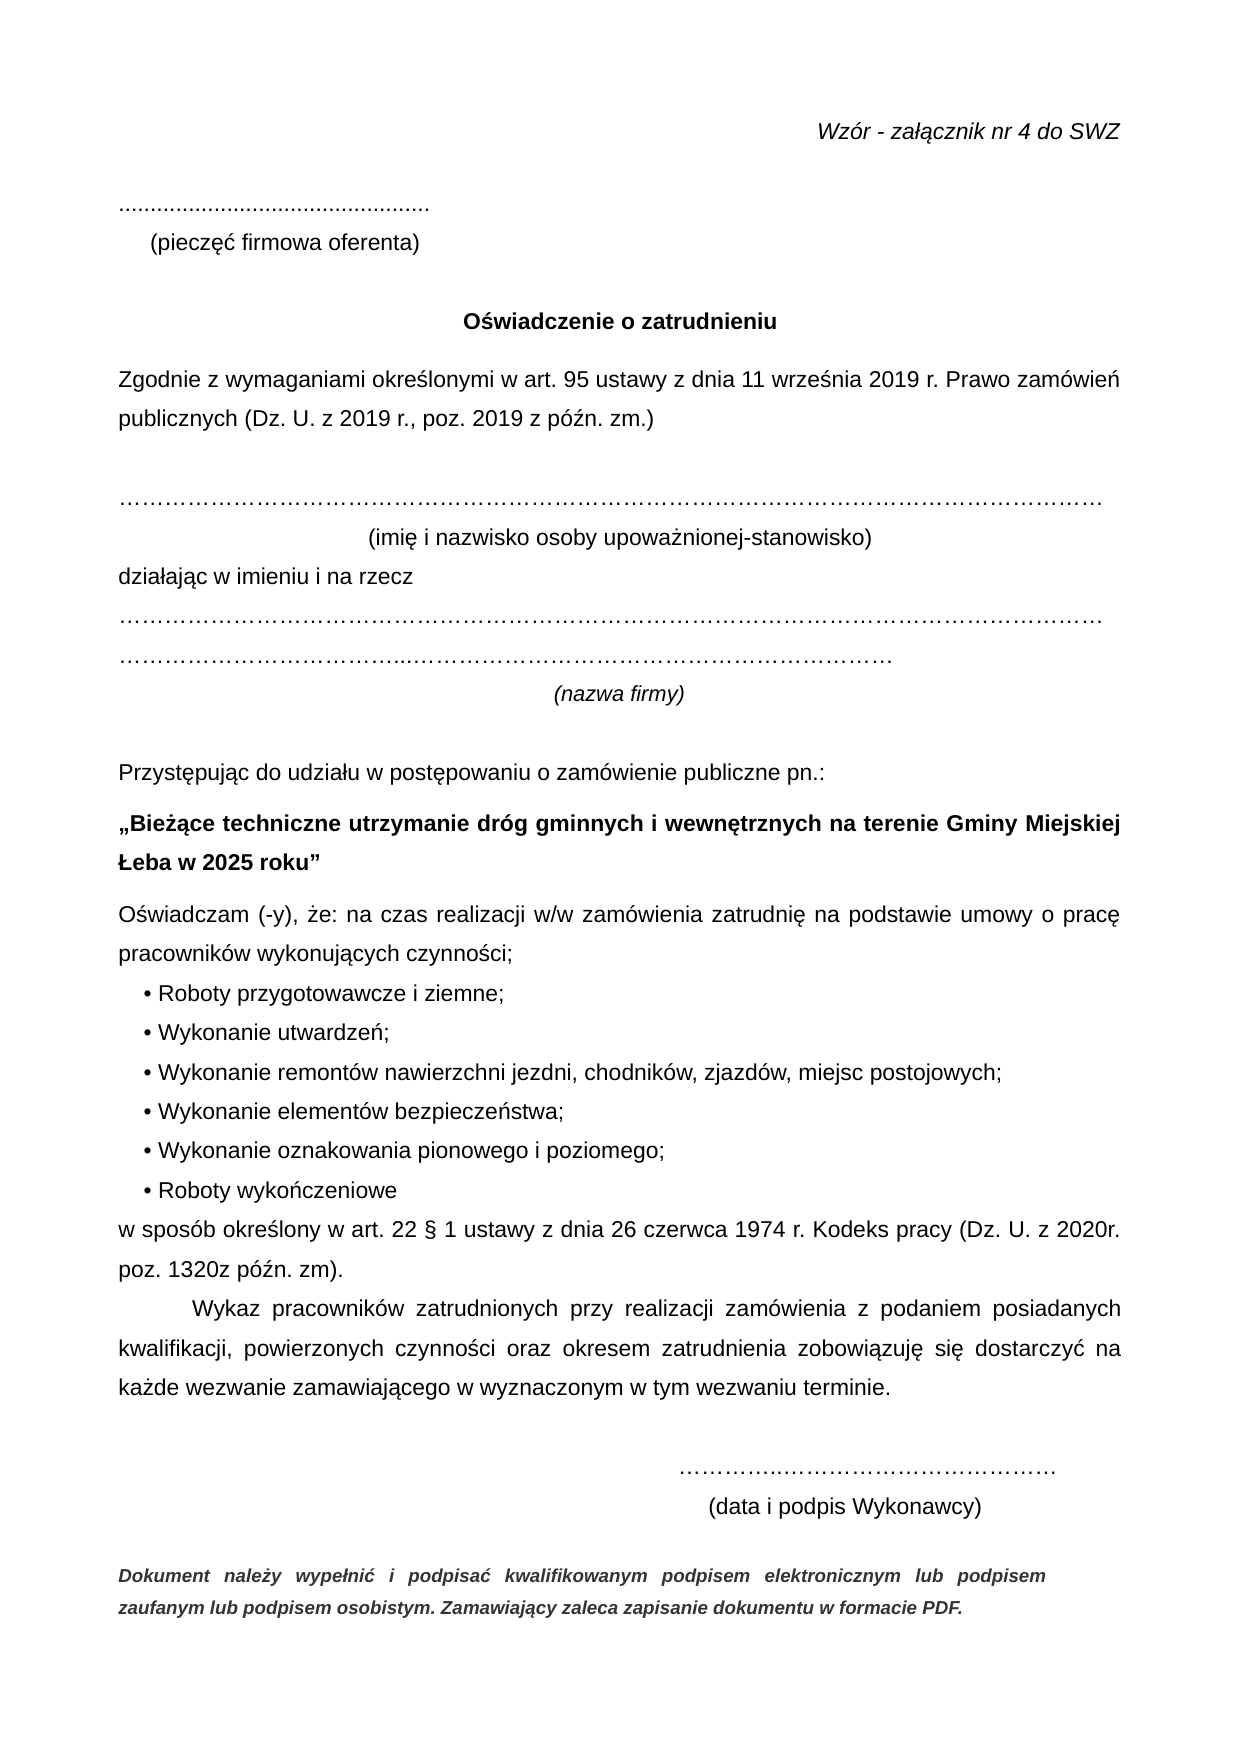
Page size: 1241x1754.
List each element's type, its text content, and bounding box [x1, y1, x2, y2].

text • Wykonanie utwardzeń; [118, 1019, 1122, 1045]
text • Wykonanie remontów nawierzchni jezdni, chodników, zjazdów, miejsc postojowych; [118, 1058, 1122, 1085]
text Przystępując do udziału w postępowaniu o zamówienie publiczne pn.: [118, 759, 1122, 785]
subtitle ................................................. [118, 190, 1122, 216]
text Wzór - załącznik nr 4 do SWZ [793, 118, 1122, 144]
text w sposób określony w art. 22 § 1 ustawy z dnia 26 czerwca 1974 r. Kodeks pracy (Dz. U. z 2020r. poz. 1320z późn. zm). [118, 1216, 1122, 1282]
text • Wykonanie elementów bezpieczeństwa; [118, 1098, 1122, 1124]
text (data i podpis Wykonawcy) [634, 1493, 1122, 1519]
text • Roboty przygotowawcze i ziemne; [118, 979, 1122, 1006]
text • Wykonanie oznakowania pionowego i poziomego; [118, 1137, 1122, 1164]
text „Bieżące techniczne utrzymanie dróg gminnych i wewnętrznych na terenie Gminy Miejskiej Łeba w 2025 roku” [118, 810, 1122, 876]
text Zgodnie z wymaganiami określonymi w art. 95 ustawy z dnia 11 września 2019 r. Prawo zamówień publicznych (Dz. U. z 2019 r., poz. 2019 z późn. zm.) [118, 366, 1122, 431]
text (imię i nazwisko osoby upoważnionej-stanowisko) [118, 523, 1122, 550]
text ………………………………………………………………………………………………………………… [118, 484, 1122, 510]
text działając w imieniu i na rzecz [118, 563, 1122, 589]
text …………..……………………………… [118, 1453, 1122, 1480]
text …………………………………………………………………………………………………………………………………………………...……………………………………………………… [118, 602, 1122, 668]
text Oświadczam (-y), że: na czas realizacji w/w zamówienia zatrudnię na podstawie umowy o pracę pracowników wykonujących czynności; [118, 901, 1122, 966]
text (pieczęć firmowa oferenta) [118, 229, 1122, 256]
text Dokument należy wypełnić i podpisać kwalifikowanym podpisem elektronicznym lub podpisem zaufanym lub podpisem osobistym. Zamawiający zaleca zapisanie dokumentu w formacie PDF. [118, 1564, 1049, 1618]
text (nazwa firmy) [118, 681, 1122, 707]
text Wykaz pracowników zatrudnionych przy realizacji zamówienia z podaniem posiadanych kwalifikacji, powierzonych czynności oraz okresem zatrudnienia zobowiązuję się dostarczyć na każde wezwanie zamawiającego w wyznaczonym w tym wezwaniu terminie. [118, 1295, 1122, 1401]
subtitle Oświadczenie o zatrudnieniu [118, 308, 1122, 335]
text • Roboty wykończeniowe [118, 1177, 1122, 1203]
